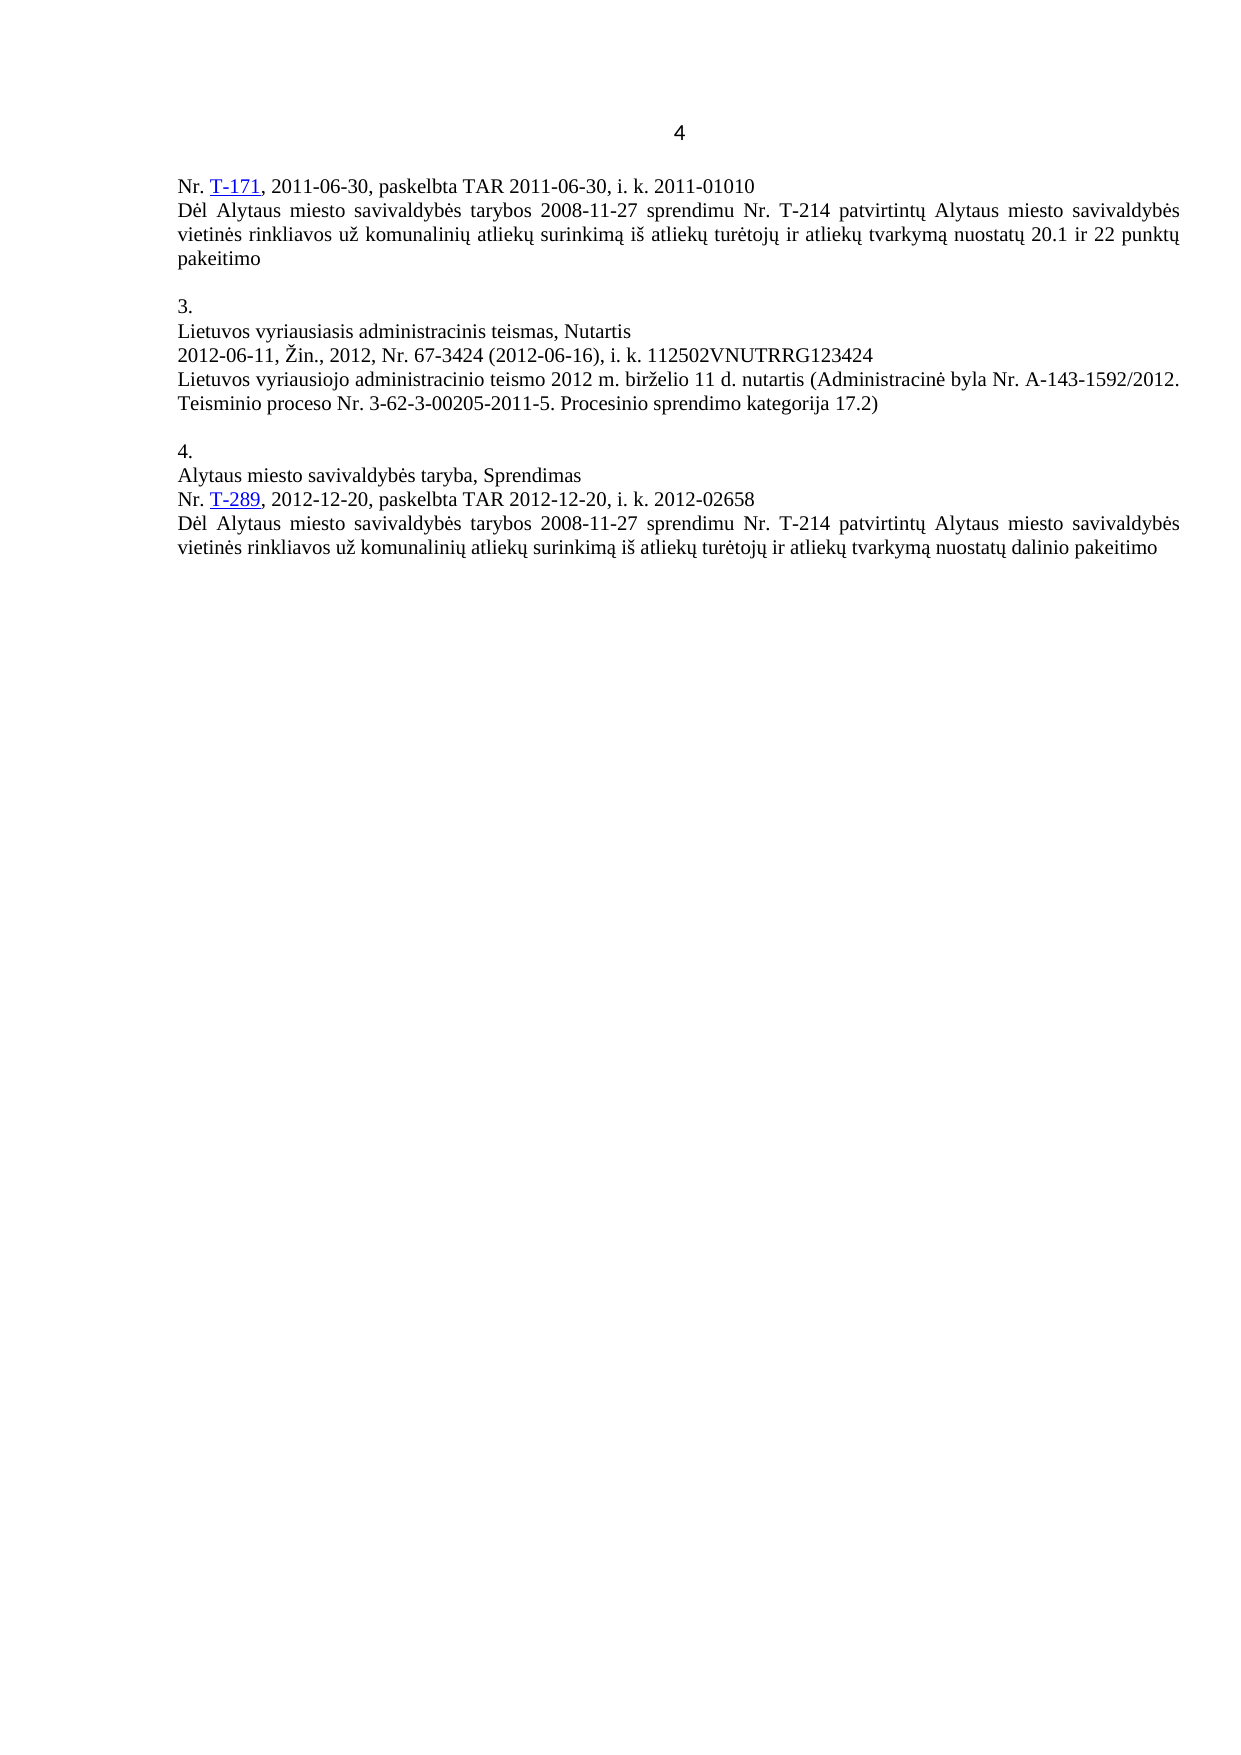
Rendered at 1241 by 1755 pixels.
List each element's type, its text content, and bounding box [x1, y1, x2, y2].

text Nr. T-289, 2012-12-20, paskelbta TAR 2012-12-20, i. k. 2012-02658 [177, 487, 1181, 511]
text 4. [177, 439, 1181, 463]
text Dėl Alytaus miesto savivaldybės tarybos 2008-11-27 sprendimu Nr. T-214 patvirtintų Alytaus miesto savivaldybės vietinės rinkliavos už komunalinių atliekų surinkimą iš atliekų turėtojų ir atliekų tvarkymą nuostatų dalinio pakeitimo [177, 511, 1181, 559]
text Alytaus miesto savivaldybės taryba, Sprendimas [177, 463, 1181, 487]
text 3. [177, 294, 1181, 318]
text Lietuvos vyriausiojo administracinio teismo 2012 m. birželio 11 d. nutartis (Administracinė byla Nr. A-143-1592/2012. Teisminio proceso Nr. 3-62-3-00205-2011-5. Procesinio sprendimo kategorija 17.2) [177, 367, 1181, 415]
text 2012-06-11, Žin., 2012, Nr. 67-3424 (2012-06-16), i. k. 112502VNUTRRG123424 [177, 343, 1181, 367]
text Dėl Alytaus miesto savivaldybės tarybos 2008-11-27 sprendimu Nr. T-214 patvirtintų Alytaus miesto savivaldybės vietinės rinkliavos už komunalinių atliekų surinkimą iš atliekų turėtojų ir atliekų tvarkymą nuostatų 20.1 ir 22 punktų pakeitimo [177, 198, 1181, 270]
text Nr. T-171, 2011-06-30, paskelbta TAR 2011-06-30, i. k. 2011-01010 [177, 174, 1181, 198]
text Lietuvos vyriausiasis administracinis teismas, Nutartis [177, 318, 1181, 343]
